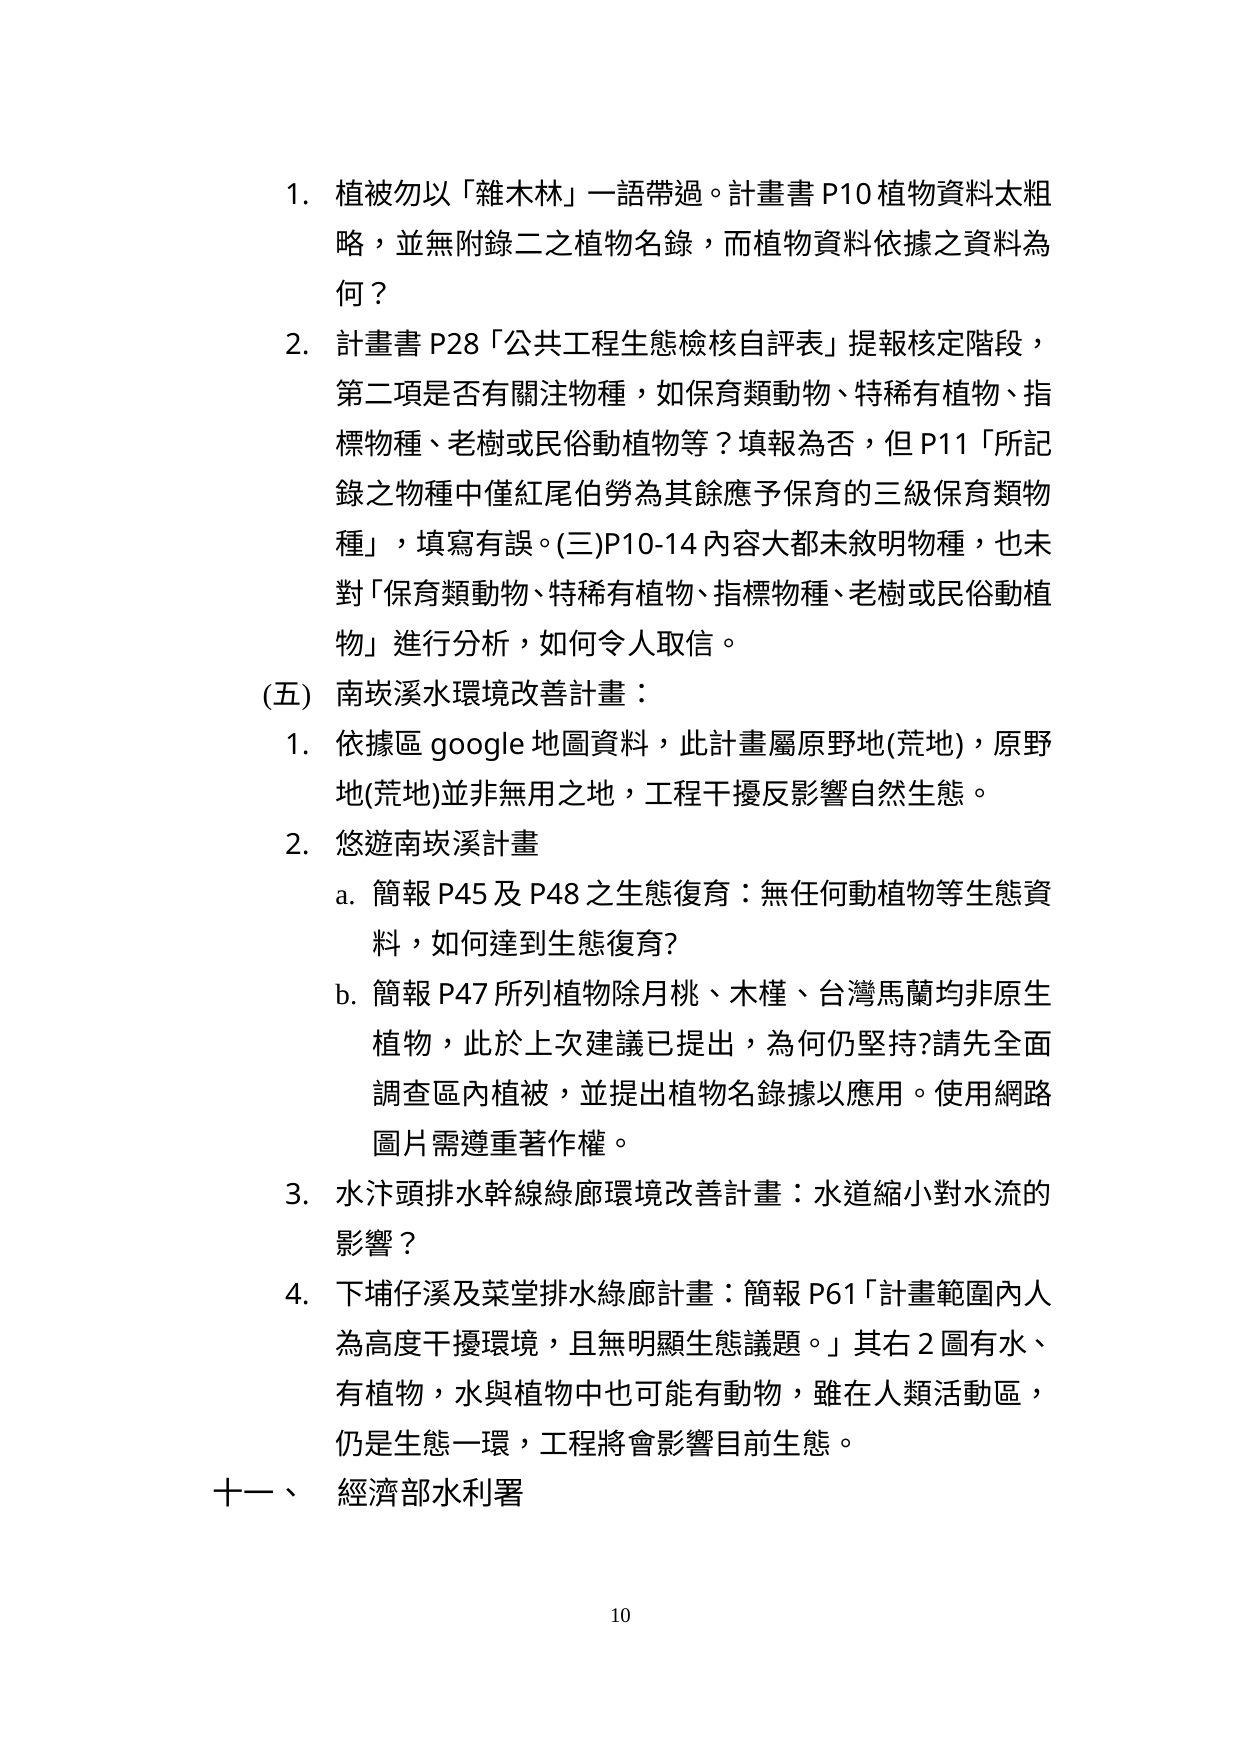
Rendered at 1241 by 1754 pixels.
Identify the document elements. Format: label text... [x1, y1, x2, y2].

list 經濟部水利署 [212, 1464, 1053, 1514]
list 植被勿以「雜木林」一語帶過。計畫書P10植物資料太粗略，並無附錄二之植物名錄，而植物資料依據之資料為何？ [285, 164, 1053, 314]
list 簡報P45及P48之生態復育：無任何動植物等生態資料，如何達到生態復育? [335, 864, 1053, 964]
list 簡報P47所列植物除月桃、木槿、台灣馬蘭均非原生植物，此於上次建議已提出，為何仍堅持?請先全面調查區內植被，並提出植物名錄據以應用。使用網路圖片需遵重著作權。 [335, 964, 1053, 1164]
list 南崁溪水環境改善計畫： [262, 664, 1053, 714]
list 悠遊南崁溪計畫 [285, 814, 1053, 864]
list 計畫書P28「公共工程生態檢核自評表」提報核定階段，第二項是否有關注物種，如保育類動物、特稀有植物、指標物種、老樹或民俗動植物等？填報為否，但P11「所記錄之物種中僅紅尾伯勞為其餘應予保育的三級保育類物種」，填寫有誤。(三)P10-14內容大都未敘明物種，也未對「保育類動物、特稀有植物、指標物種、老樹或民俗動植物」進行分析，如何令人取信。 [285, 314, 1053, 664]
list 水汴頭排水幹線綠廊環境改善計畫：水道縮小對水流的影響？ [285, 1164, 1053, 1264]
list 依據區google地圖資料，此計畫屬原野地(荒地)，原野地(荒地)並非無用之地，工程干擾反影響自然生態。 [285, 714, 1053, 814]
list 下埔仔溪及菜堂排水綠廊計畫：簡報P61「計畫範圍內人為高度干擾環境，且無明顯生態議題。」其右2圖有水、有植物，水與植物中也可能有動物，雖在人類活動區，仍是生態一環，工程將會影響目前生態。 [285, 1264, 1053, 1464]
